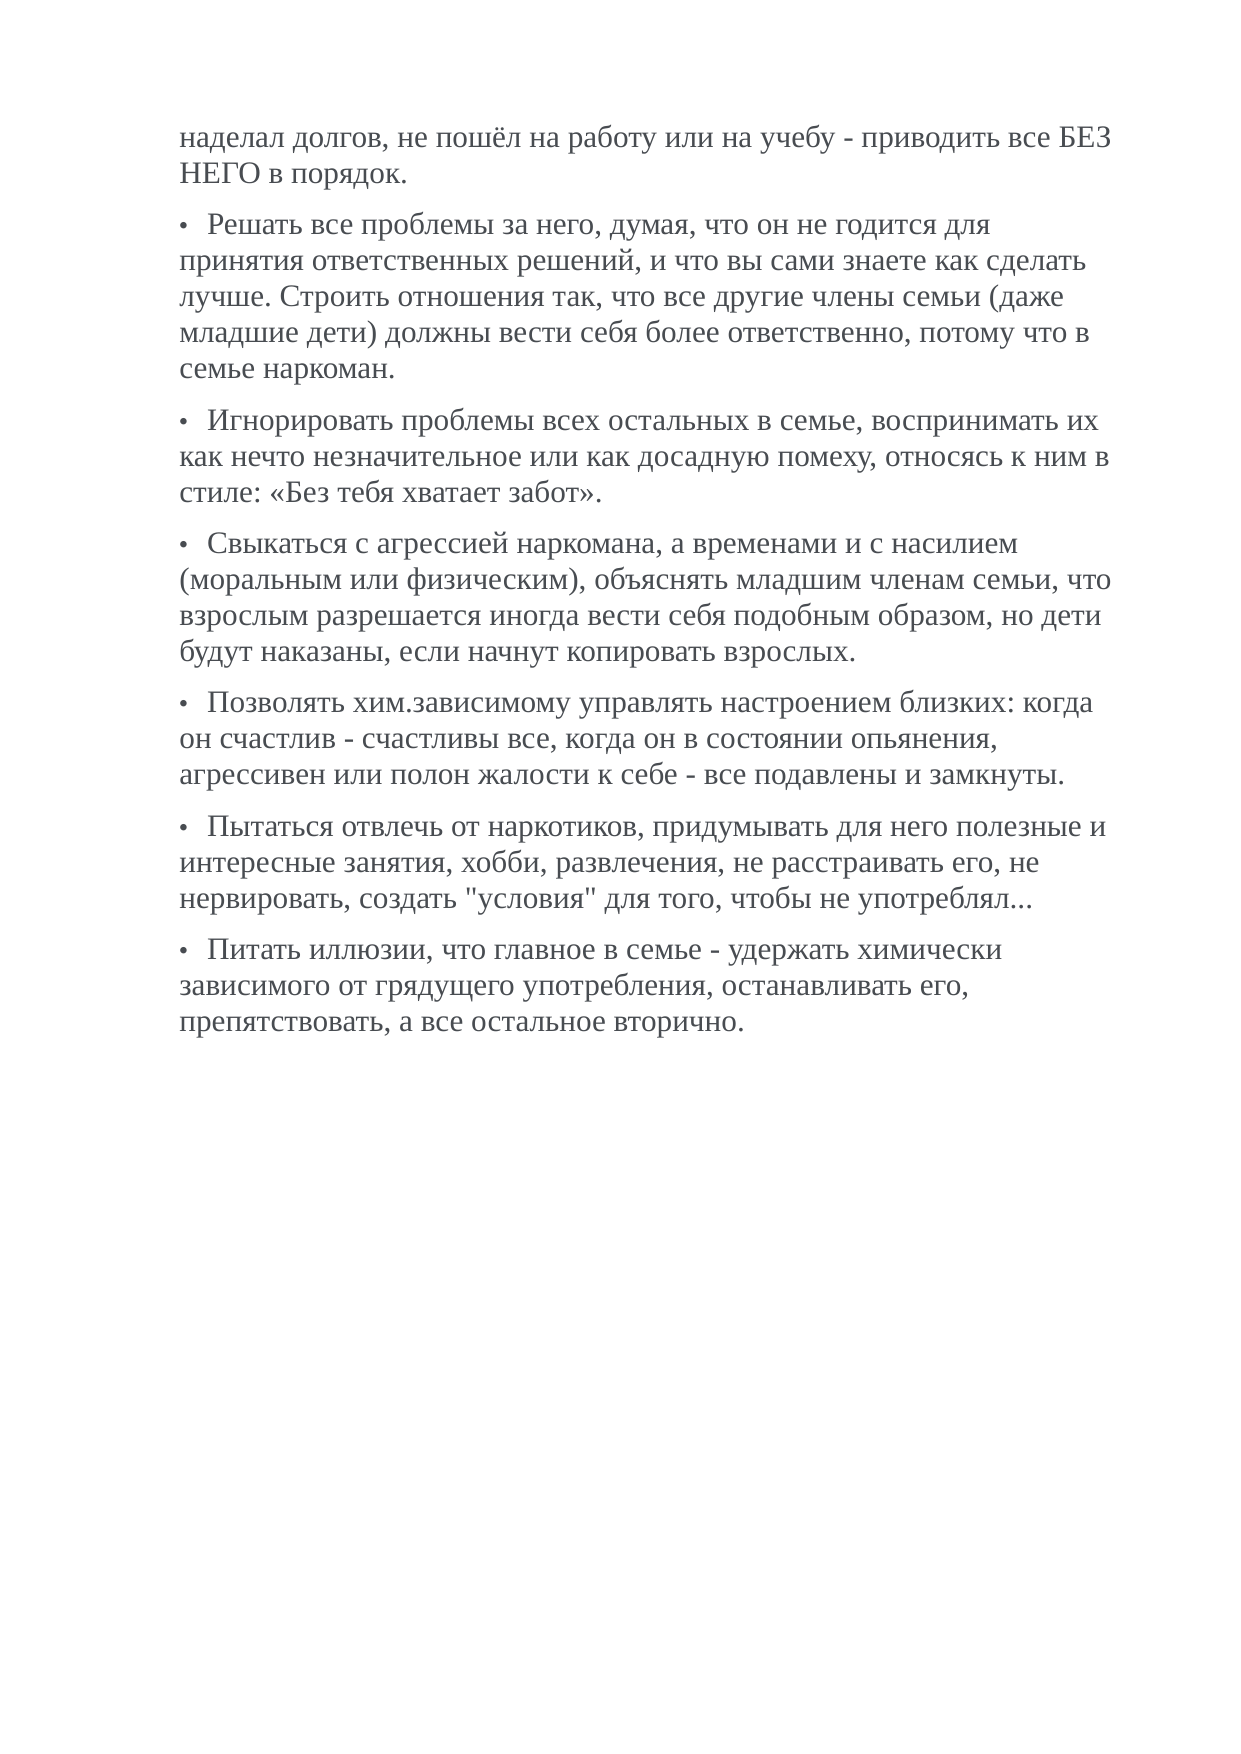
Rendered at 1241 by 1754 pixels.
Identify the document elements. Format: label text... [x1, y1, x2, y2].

list Пытаться отвлечь от наркотиков, придумывать для него полезные и интересные занятия, хобби, развлечения, не расстраивать его, не нервировать, создать "условия" для того, чтобы не употреблял... [118, 807, 1122, 915]
list Позволять хим.зависимому управлять настроением близких: когда он счастлив - счастливы все, когда он в состоянии опьянения, агрессивен или полон жалости к себе - все подавлены и замкнуты. [118, 684, 1122, 792]
list Питать иллюзии, что главное в семье - удержать химически зависимого от грядущего употребления, останавливать его, препятствовать, а все остальное вторично. [118, 931, 1122, 1038]
list Опасаться доставить наркоману страдания и неудобства. Если он лежит пластом, испачкал грязью или рвотой свой лучший костюм, наделал долгов, не пошёл на работу или на учебу - приводить все БЕЗ НЕГО в порядок. [118, 118, 1122, 190]
list Решать все проблемы за него, думая, что он не годится для принятия ответственных решений, и что вы сами знаете как сделать лучше. Строить отношения так, что все другие члены семьи (даже младшие дети) должны вести себя более ответственно, потому что в семье наркоман. [118, 206, 1122, 385]
list Свыкаться с агрессией наркомана, а временами и с насилием (моральным или физическим), объяснять младшим членам семьи, что взрослым разрешается иногда вести себя подобным образом, но дети будут наказаны, если начнут копировать взрослых. [118, 524, 1122, 668]
list Игнорировать проблемы всех остальных в семье, воспринимать их как нечто незначительное или как досадную помеху, относясь к ним в стиле: «Без тебя хватает забот». [118, 401, 1122, 509]
